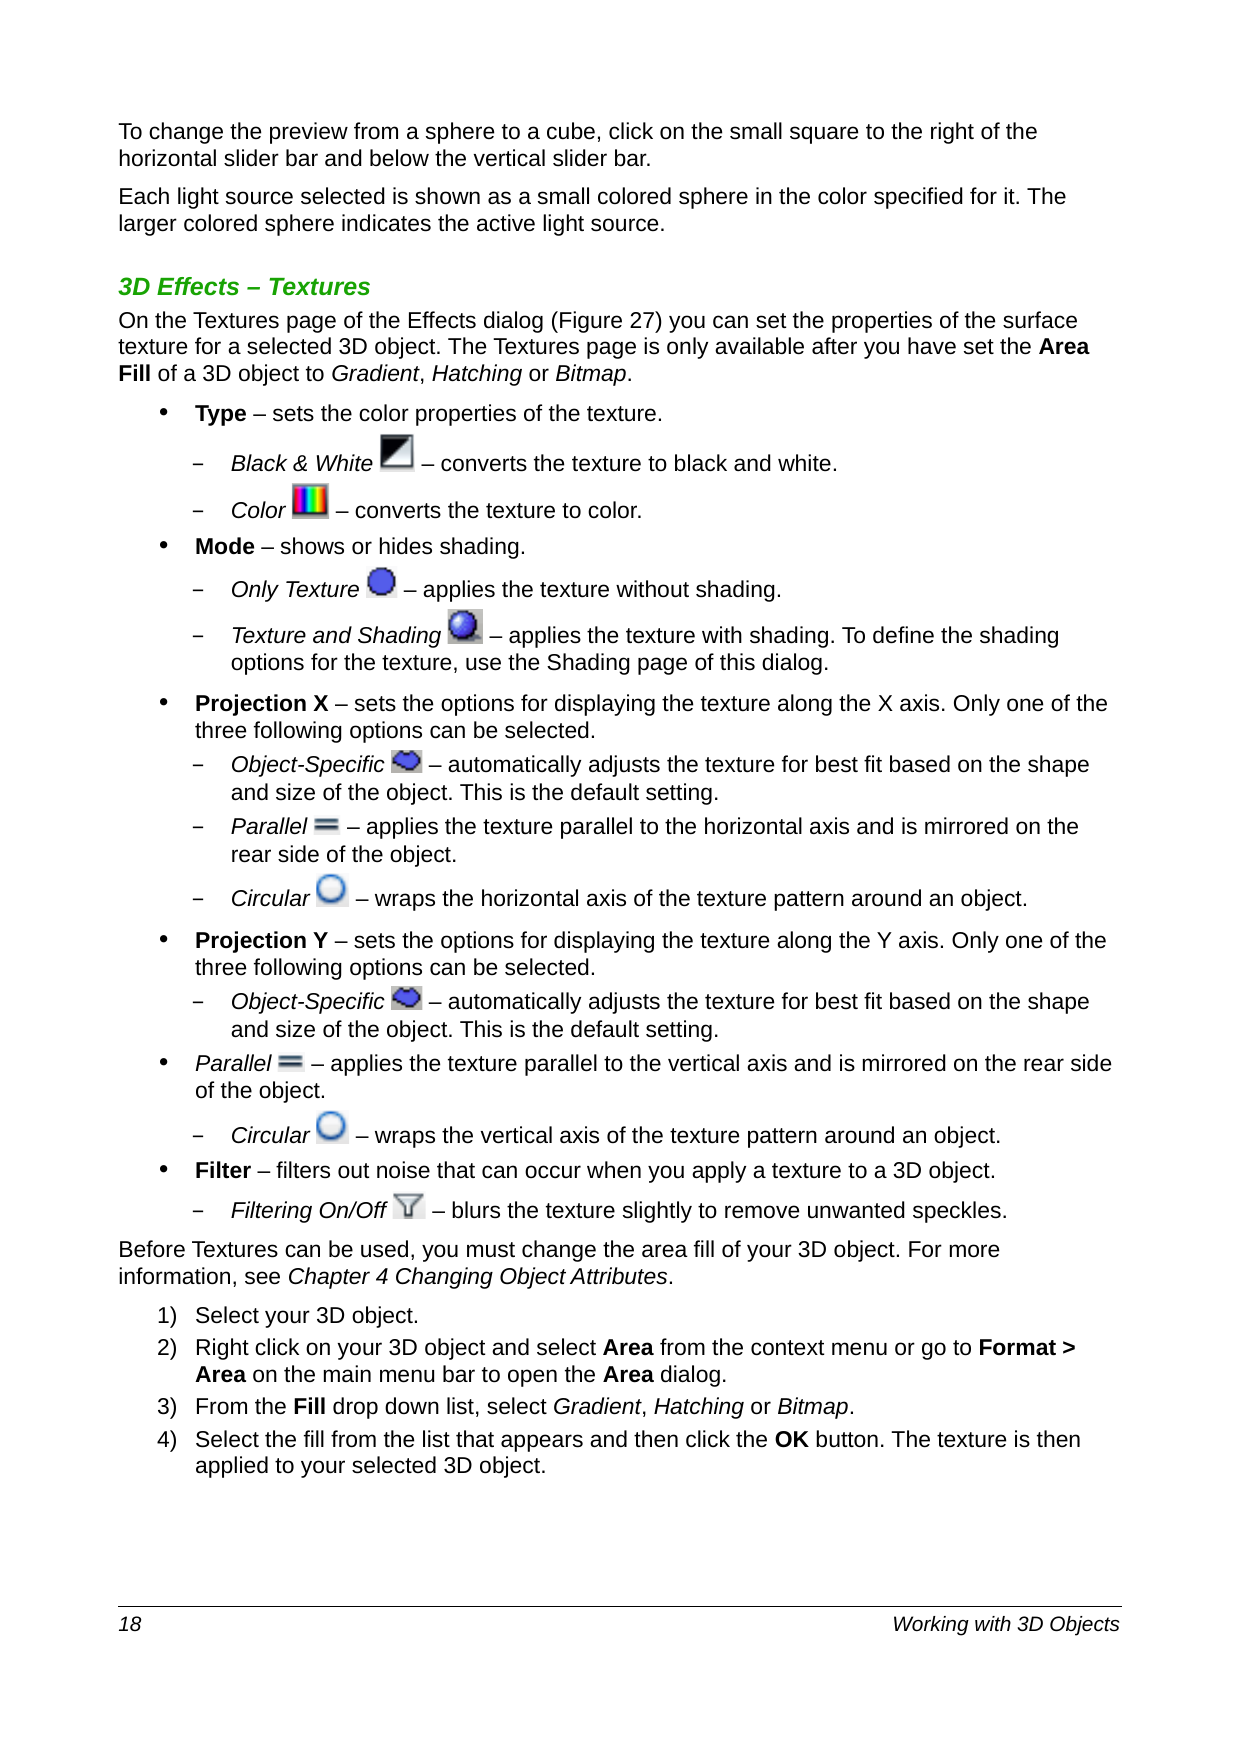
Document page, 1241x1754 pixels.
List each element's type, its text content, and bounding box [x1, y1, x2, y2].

list Right click on your 3D object and select Area from the context menu or go to Format > Area on the main menu bar to open the Area dialog. [177, 1334, 1122, 1387]
picture [316, 873, 350, 907]
list Mode – shows or hides shading. [156, 531, 1122, 560]
list Type – sets the color properties of the texture. [156, 398, 1122, 427]
list Circular – wraps the horizontal axis of the texture pattern around an object. [192, 873, 1122, 912]
subtitle 3D Effects – Textures [118, 272, 1122, 300]
picture [316, 1110, 350, 1144]
list Only Texture – applies the texture without shading. [192, 566, 1122, 603]
picture [391, 750, 423, 773]
text Before Textures can be used, you must change the area fill of your 3D object. For more information, see Chapter 4 Changing Object Attributes. [118, 1236, 1122, 1289]
list Projection X – sets the options for displaying the texture along the X axis. Only one of the three following options can be selected. [156, 688, 1122, 743]
list Circular – wraps the vertical axis of the texture pattern around an object. [192, 1110, 1122, 1149]
picture [392, 1191, 426, 1219]
picture [277, 1052, 305, 1072]
picture [313, 815, 341, 835]
text Each light source selected is shown as a small colored sphere in the color specified for it. The larger colored sphere indicates the active light source. [118, 183, 1122, 236]
list Parallel – applies the texture parallel to the horizontal axis and is mirrored on the rear side of the object. [192, 811, 1122, 867]
picture [447, 609, 483, 644]
picture [379, 433, 415, 472]
list Texture and Shading – applies the texture with shading. To define the shading options for the texture, use the Shading page of this dialog. [192, 610, 1122, 675]
picture [366, 566, 398, 598]
list From the Fill drop down list, select Gradient, Hatching or Bitmap. [177, 1393, 1122, 1419]
list Select the fill from the list that appears and then click the OK button. The texture is then applied to your selected 3D object. [177, 1426, 1122, 1478]
list Object-Specific – automatically adjusts the texture for best fit based on the shape and size of the object. This is the default setting. [192, 987, 1122, 1042]
picture [291, 483, 330, 519]
list Filtering On/Off – blurs the texture slightly to remove unwanted speckles. [192, 1191, 1122, 1224]
list Parallel – applies the texture parallel to the vertical axis and is mirrored on the rear side of the object. [156, 1048, 1122, 1104]
list Filter – filters out noise that can occur when you apply a texture to a 3D object. [156, 1156, 1122, 1185]
list Select your 3D object. [177, 1302, 1122, 1328]
text To change the preview from a sphere to a cube, click on the small square to the right of the horizontal slider bar and below the vertical slider bar. [118, 118, 1122, 171]
list Object-Specific – automatically adjusts the texture for best fit based on the shape and size of the object. This is the default setting. [192, 749, 1122, 805]
list Projection Y – sets the options for displaying the texture along the Y axis. Only one of the three following options can be selected. [156, 925, 1122, 980]
list Black & White – converts the texture to black and white. [192, 434, 1122, 477]
picture [391, 986, 423, 1010]
text On the Textures page of the Effects dialog (Figure 26) you can set the properties of the surface texture for a selected 3D object. The Textures page is only available after you have set the Area Fill of a 3D object to Gradient, Hatching or Bitmap. [118, 307, 1122, 386]
